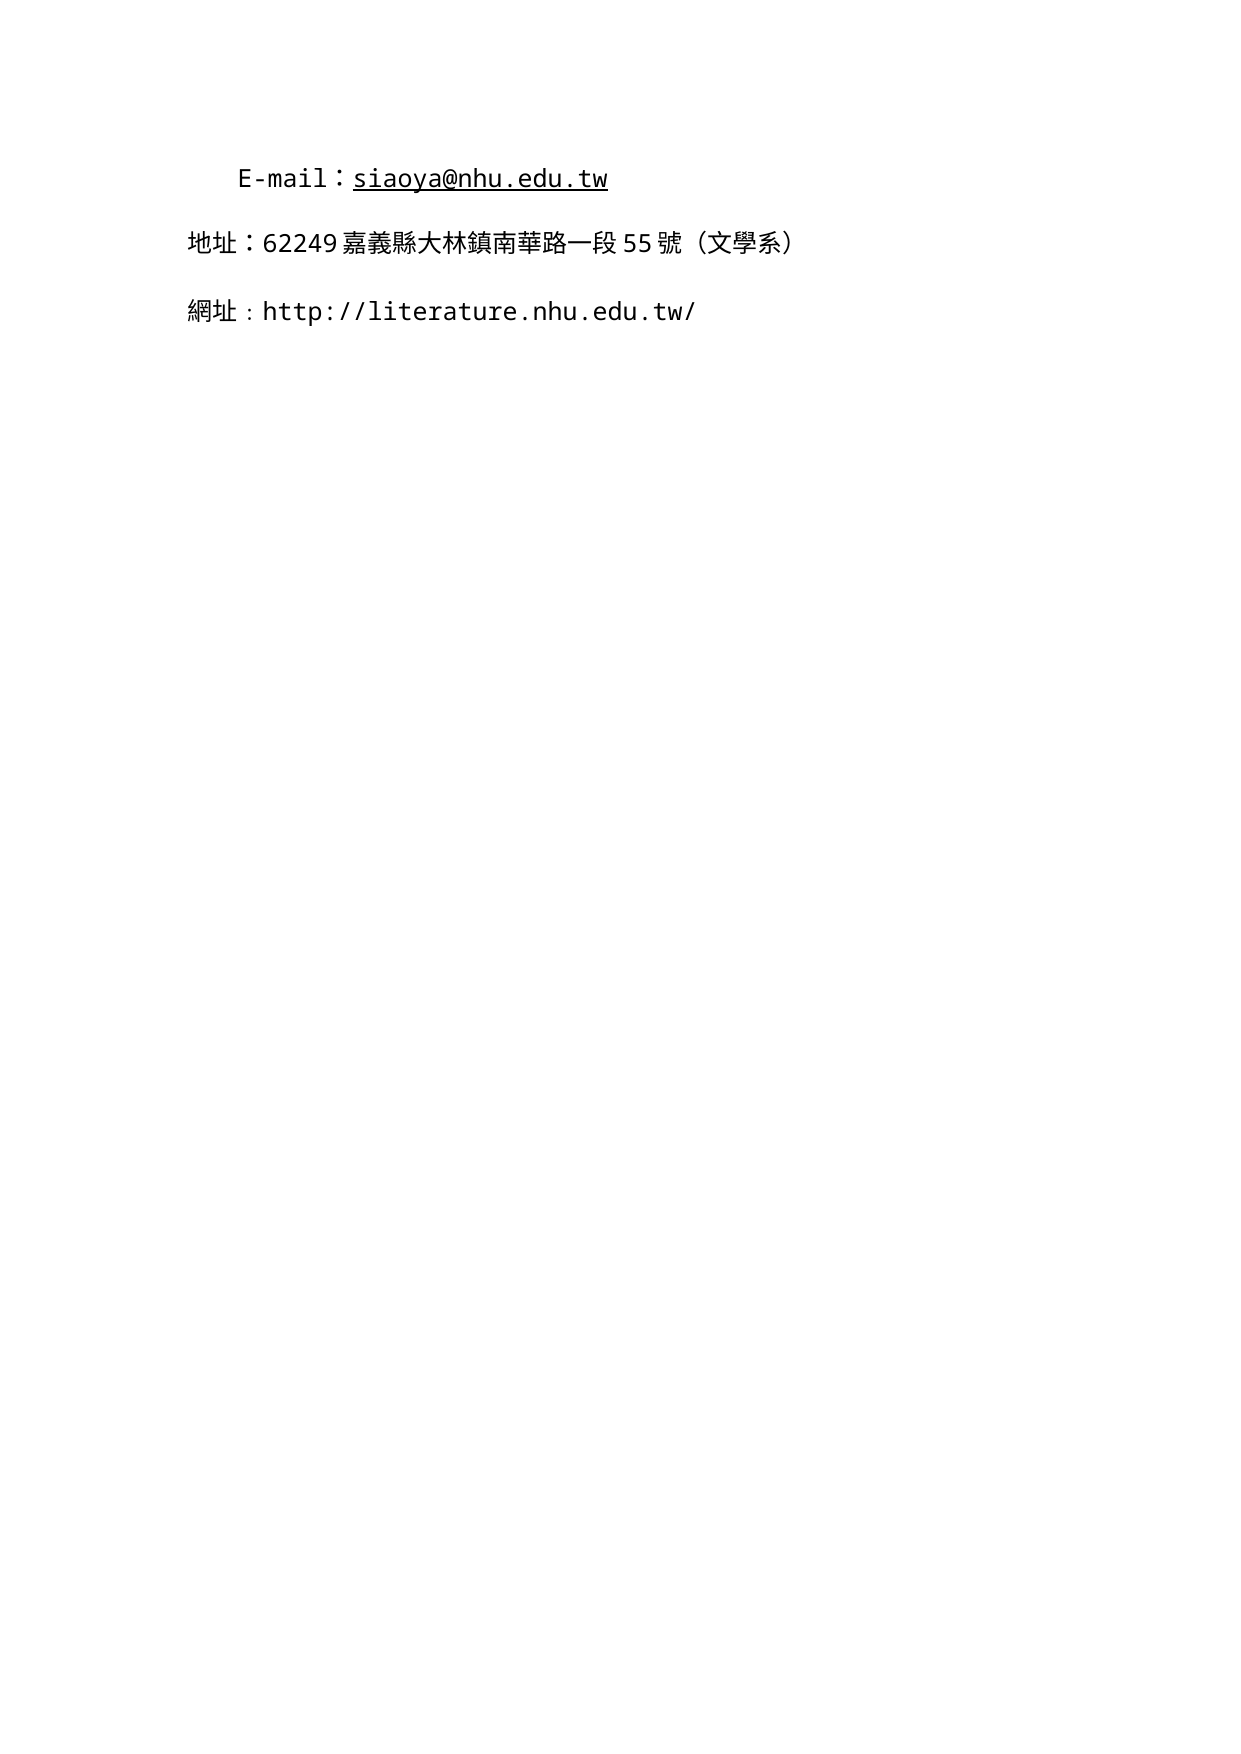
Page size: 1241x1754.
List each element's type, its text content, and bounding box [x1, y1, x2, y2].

text 網址﹕http://literature.nhu.edu.tw/ [187, 268, 1053, 330]
text E-mail：siaoya@nhu.edu.tw [237, 158, 1053, 194]
text 地址：62249嘉義縣大林鎮南華路一段55號（文學系） [187, 200, 1053, 262]
